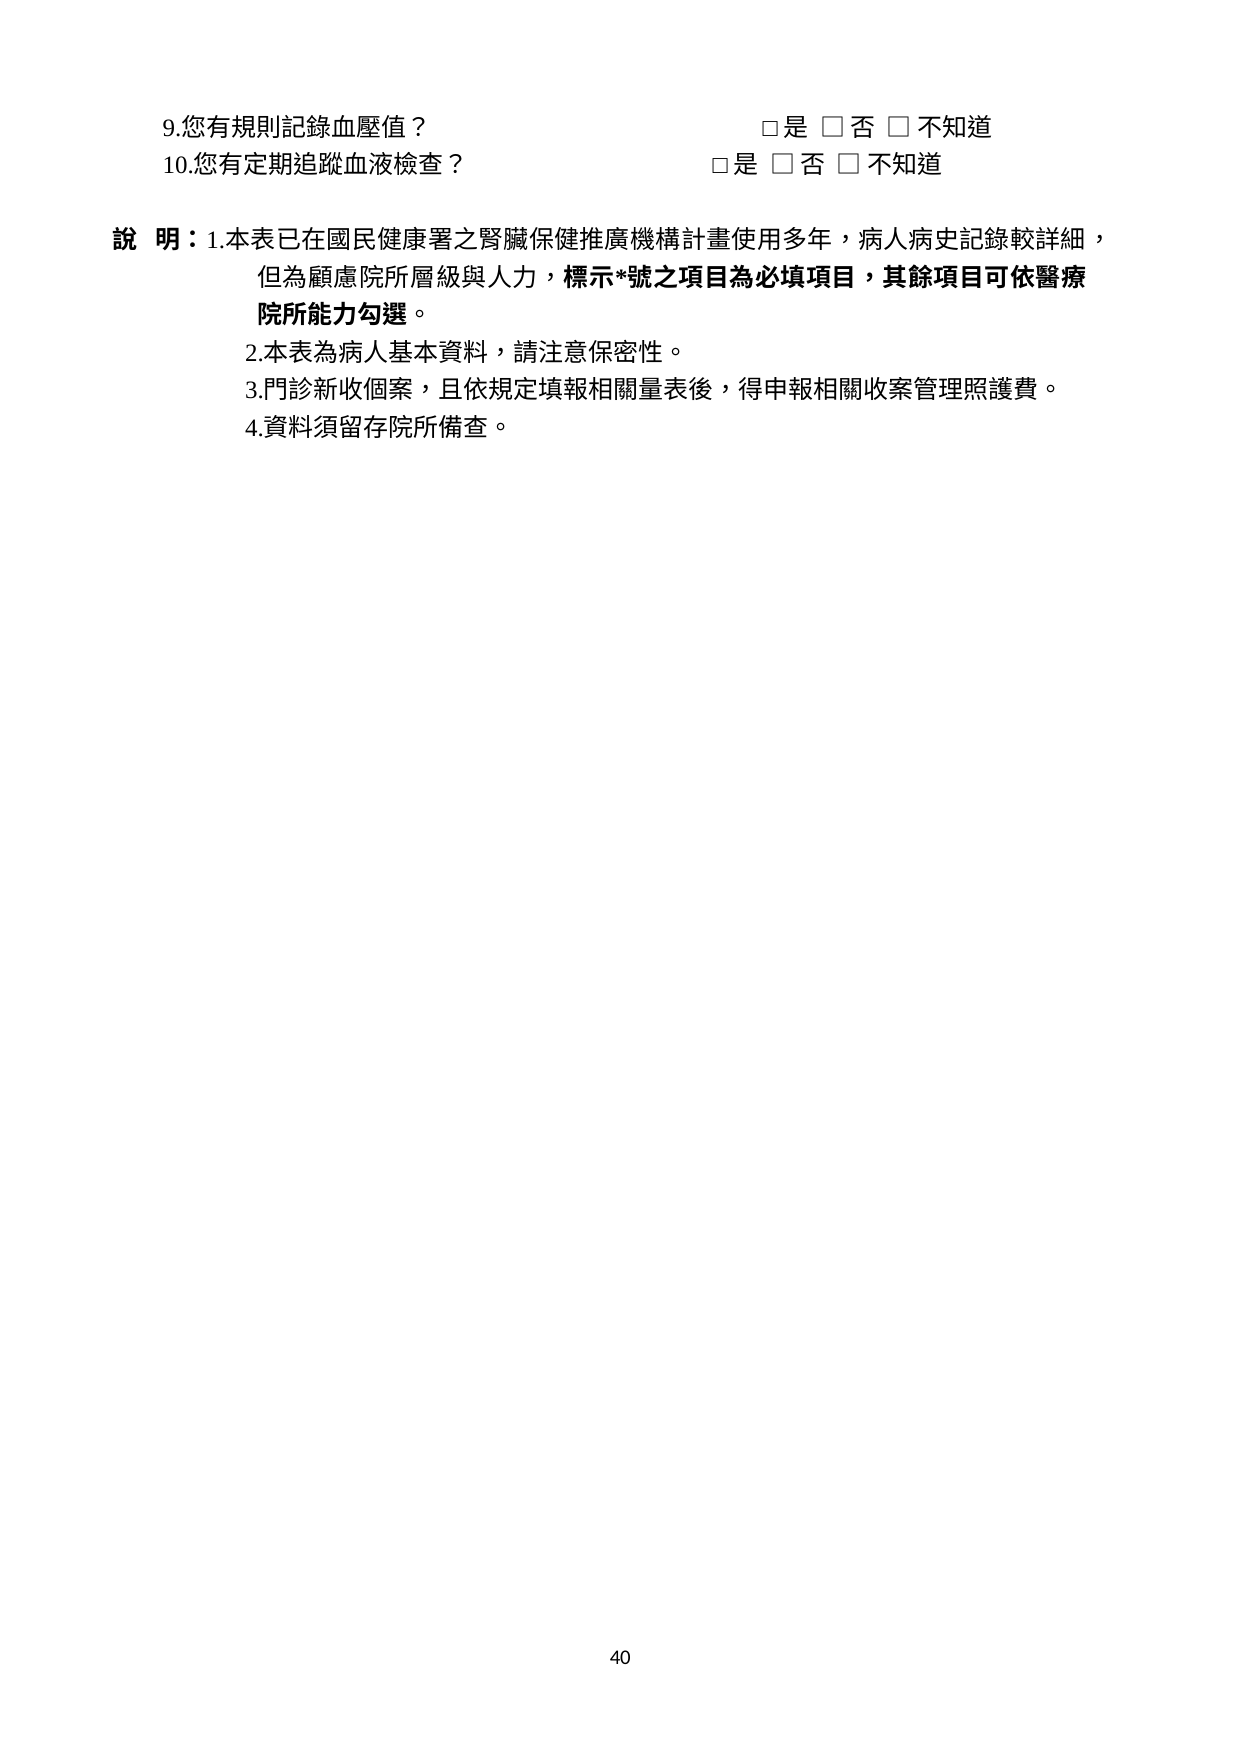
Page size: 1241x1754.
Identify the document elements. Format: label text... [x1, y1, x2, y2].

text 4.資料須留存院所備查。 [245, 406, 1128, 444]
text 2.本表為病人基本資料，請注意保密性。 [245, 331, 1128, 369]
text 10.您有定期追蹤血液檢查？ □ 是 □ 否 □ 不知道 [112, 144, 1128, 181]
text 9.您有規則記錄血壓值？ □ 是 □ 否 □ 不知道 [112, 106, 1128, 144]
text 3.門診新收個案，且依規定填報相關量表後，得申報相關收案管理照護費。 [245, 369, 1128, 406]
text 說 明：1.本表已在國民健康署之腎臟保健推廣機構計畫使用多年，病人病史記錄較詳細，但為顧慮院所層級與人力，標示*號之項目為必填項目，其餘項目可依醫療院所能力勾選。 [112, 219, 1087, 331]
